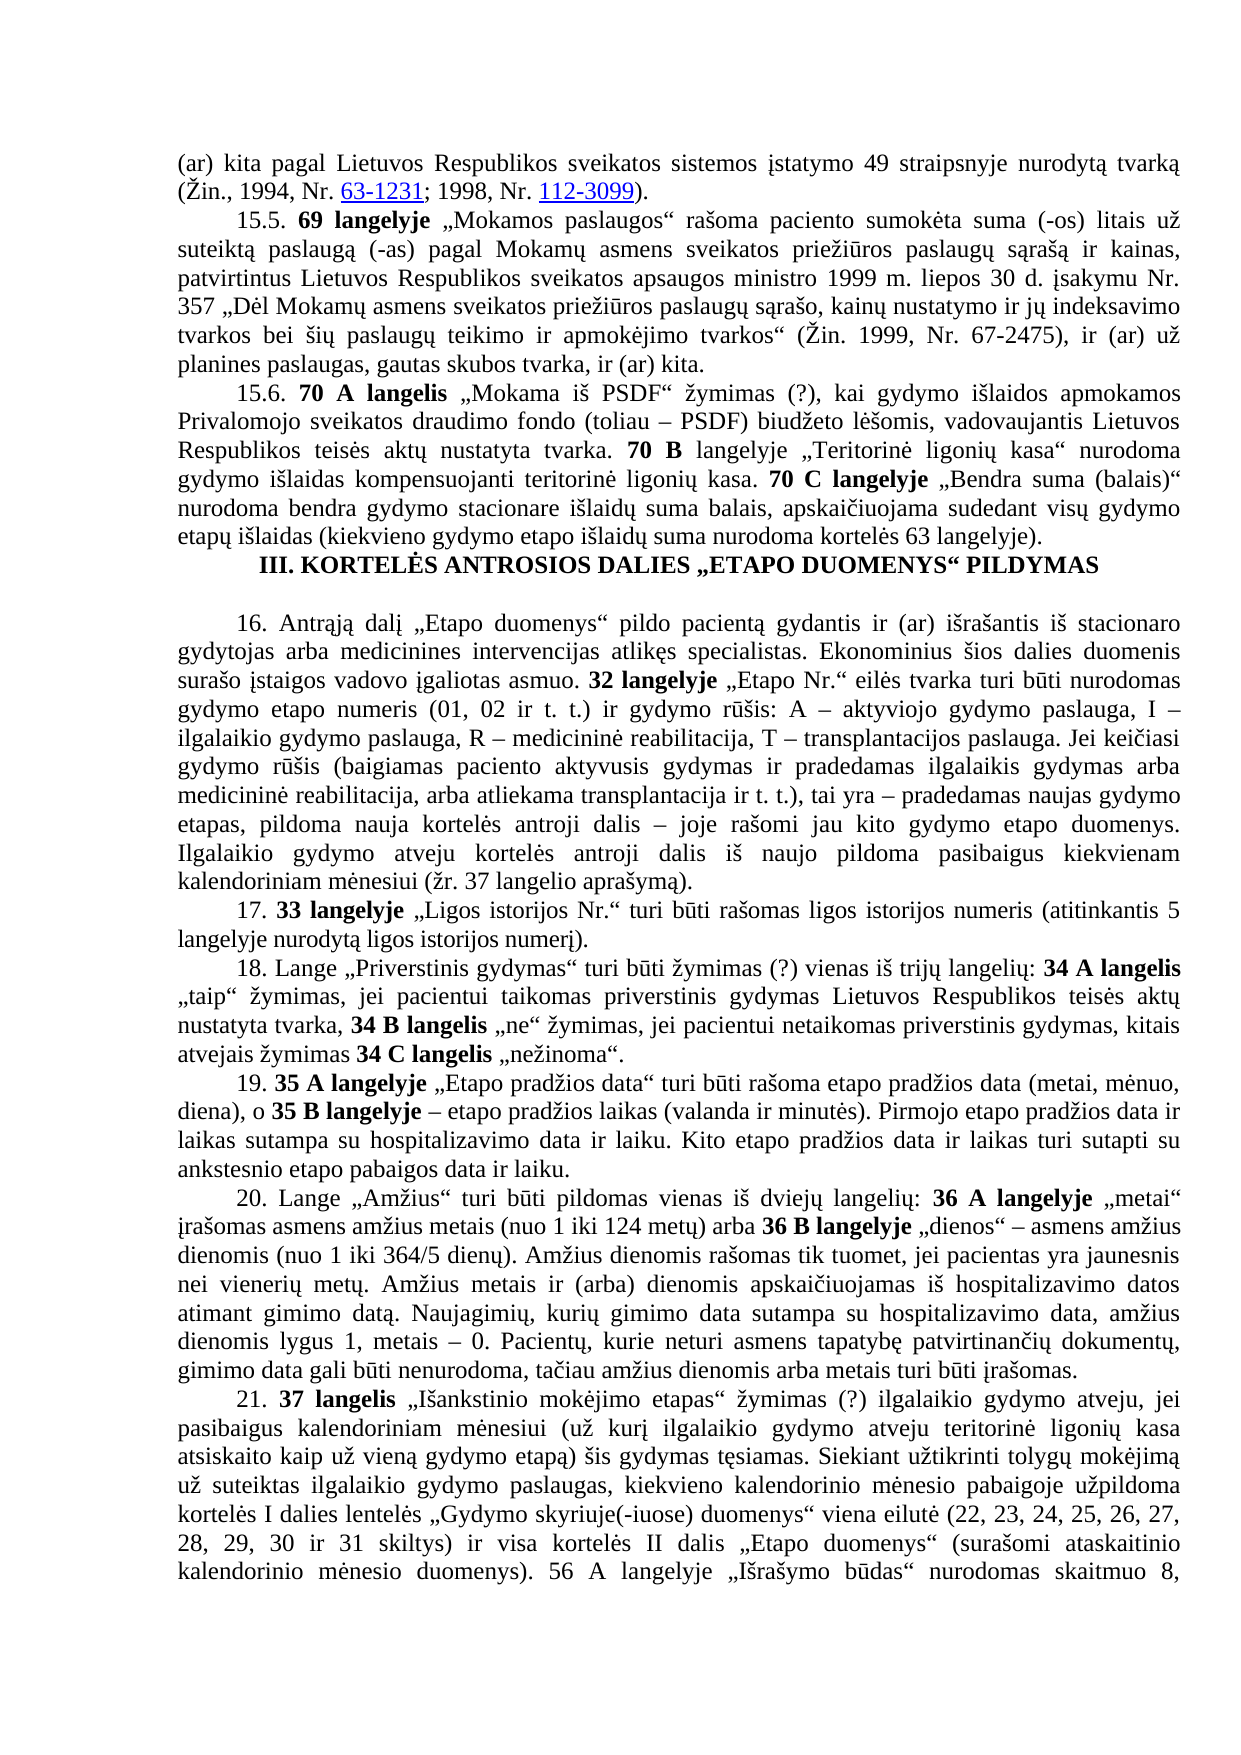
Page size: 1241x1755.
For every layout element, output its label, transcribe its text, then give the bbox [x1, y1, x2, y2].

text 21. 37 langelis „Išankstinio mokėjimo etapas“ žymimas (?[v]) ilgalaikio gydymo atveju, jei pasibaigus kalendoriniam mėnesiui (už kurį ilgalaikio gydymo atveju teritorinė ligonių kasa atsiskaito kaip už vieną gydymo etapą) šis gydymas tęsiamas. Siekiant užtikrinti tolygų mokėjimą už suteiktas ilgalaikio gydymo paslaugas, kiekvieno kalendorinio mėnesio pabaigoje užpildoma kortelės I dalies lentelės „Gydymo skyriuje(-iuose) duomenys“ viena eilutė (22, 23, 24, 25, 26, 27, 28, 29, 30 ir 31 skiltys) ir visa kortelės II dalis „Etapo duomenys“ (surašomi ataskaitinio kalendorinio mėnesio duomenys). 56 A langelyje „Išrašymo būdas“ nurodomas skaitmuo 8, reiškiantis, kad baigėsi išankstinio mokėjimo etapas. Pasibaigus paciento ilgalaikiam gydymui (pradėjus jam taikyti kitos rūšies gydymą arba jį išrašius), kortelė pildoma bendra tvarka, II dalyje nurodant paskutinio ilgalaikio gydymo etapo duomenis, tačiau 37 langelis jau nežymimas, t. y. nenurodoma, kad tai išankstinio mokėjimo etapas. [177, 1384, 1181, 1585]
text (ar) kita pagal Lietuvos Respublikos sveikatos sistemos įstatymo 49 straipsnyje nurodytą tvarką (Žin., 1994, Nr. 63-1231; 1998, Nr. 112-3099). [177, 148, 1181, 205]
text 17. 33 langelyje „Ligos istorijos Nr.“ turi būti rašomas ligos istorijos numeris (atitinkantis 5 langelyje nurodytą ligos istorijos numerį). [177, 895, 1181, 953]
text 18. Lange „Priverstinis gydymas“ turi būti žymimas (?[v]) vienas iš trijų langelių: 34 A langelis „taip“ žymimas, jei pacientui taikomas priverstinis gydymas Lietuvos Respublikos teisės aktų nustatyta tvarka, 34 B langelis „ne“ žymimas, jei pacientui netaikomas priverstinis gydymas, kitais atvejais žymimas 34 C langelis „nežinoma“. [177, 953, 1181, 1068]
text 19. 35 A langelyje „Etapo pradžios data“ turi būti rašoma etapo pradžios data (metai, mėnuo, diena), o 35 B langelyje – etapo pradžios laikas (valanda ir minutės). Pirmojo etapo pradžios data ir laikas sutampa su hospitalizavimo data ir laiku. Kito etapo pradžios data ir laikas turi sutapti su ankstesnio etapo pabaigos data ir laiku. [177, 1068, 1181, 1183]
text 20. Lange „Amžius“ turi būti pildomas vienas iš dviejų langelių: 36 A langelyje „metai“ įrašomas asmens amžius metais (nuo 1 iki 124 metų) arba 36 B langelyje „dienos“ – asmens amžius dienomis (nuo 1 iki 364/5 dienų). Amžius dienomis rašomas tik tuomet, jei pacientas yra jaunesnis nei vienerių metų. Amžius metais ir (arba) dienomis apskaičiuojamas iš hospitalizavimo datos atimant gimimo datą. Naujagimių, kurių gimimo data sutampa su hospitalizavimo data, amžius dienomis lygus 1, metais – 0. Pacientų, kurie neturi asmens tapatybę patvirtinančių dokumentų, gimimo data gali būti nenurodoma, tačiau amžius dienomis arba metais turi būti įrašomas. [177, 1183, 1181, 1384]
text 15.5. 69 langelyje „Mokamos paslaugos“ rašoma paciento sumokėta suma (-os) litais už suteiktą paslaugą (-as) pagal Mokamų asmens sveikatos priežiūros paslaugų sąrašą ir kainas, patvirtintus Lietuvos Respublikos sveikatos apsaugos ministro 1999 m. liepos 30 d. įsakymu Nr. 357 „Dėl Mokamų asmens sveikatos priežiūros paslaugų sąrašo, kainų nustatymo ir jų indeksavimo tvarkos bei šių paslaugų teikimo ir apmokėjimo tvarkos“ (Žin. 1999, Nr. 67-2475), ir (ar) už planines paslaugas, gautas skubos tvarka, ir (ar) kita. [177, 205, 1181, 378]
text 16. Antrąją dalį „Etapo duomenys“ pildo pacientą gydantis ir (ar) išrašantis iš stacionaro gydytojas arba medicinines intervencijas atlikęs specialistas. Ekonominius šios dalies duomenis surašo įstaigos vadovo įgaliotas asmuo. 32 langelyje „Etapo Nr.“ eilės tvarka turi būti nurodomas gydymo etapo numeris (01, 02 ir t. t.) ir gydymo rūšis: A – aktyviojo gydymo paslauga, I – ilgalaikio gydymo paslauga, R – medicininė reabilitacija, T – transplantacijos paslauga. Jei keičiasi gydymo rūšis (baigiamas paciento aktyvusis gydymas ir pradedamas ilgalaikis gydymas arba medicininė reabilitacija, arba atliekama transplantacija ir t. t.), tai yra – pradedamas naujas gydymo etapas, pildoma nauja kortelės antroji dalis – joje rašomi jau kito gydymo etapo duomenys. Ilgalaikio gydymo atveju kortelės antroji dalis iš naujo pildoma pasibaigus kiekvienam kalendoriniam mėnesiui (žr. 37 langelio aprašymą). [177, 608, 1181, 895]
text 15.6. 70 A langelis „Mokama iš PSDF“ žymimas (?[v]), kai gydymo išlaidos apmokamos Privalomojo sveikatos draudimo fondo (toliau – PSDF) biudžeto lėšomis, vadovaujantis Lietuvos Respublikos teisės aktų nustatyta tvarka. 70 B langelyje „Teritorinė ligonių kasa“ nurodoma gydymo išlaidas kompensuojanti teritorinė ligonių kasa. 70 C langelyje „Bendra suma (balais)“ nurodoma bendra gydymo stacionare išlaidų suma balais, apskaičiuojama sudedant visų gydymo etapų išlaidas (kiekvieno gydymo etapo išlaidų suma nurodoma kortelės 63 langelyje). [177, 378, 1181, 550]
text III. KORTELĖS ANTROSIOS DALIES „ETAPO DUOMENYS“ PILDYMAS [177, 550, 1181, 579]
